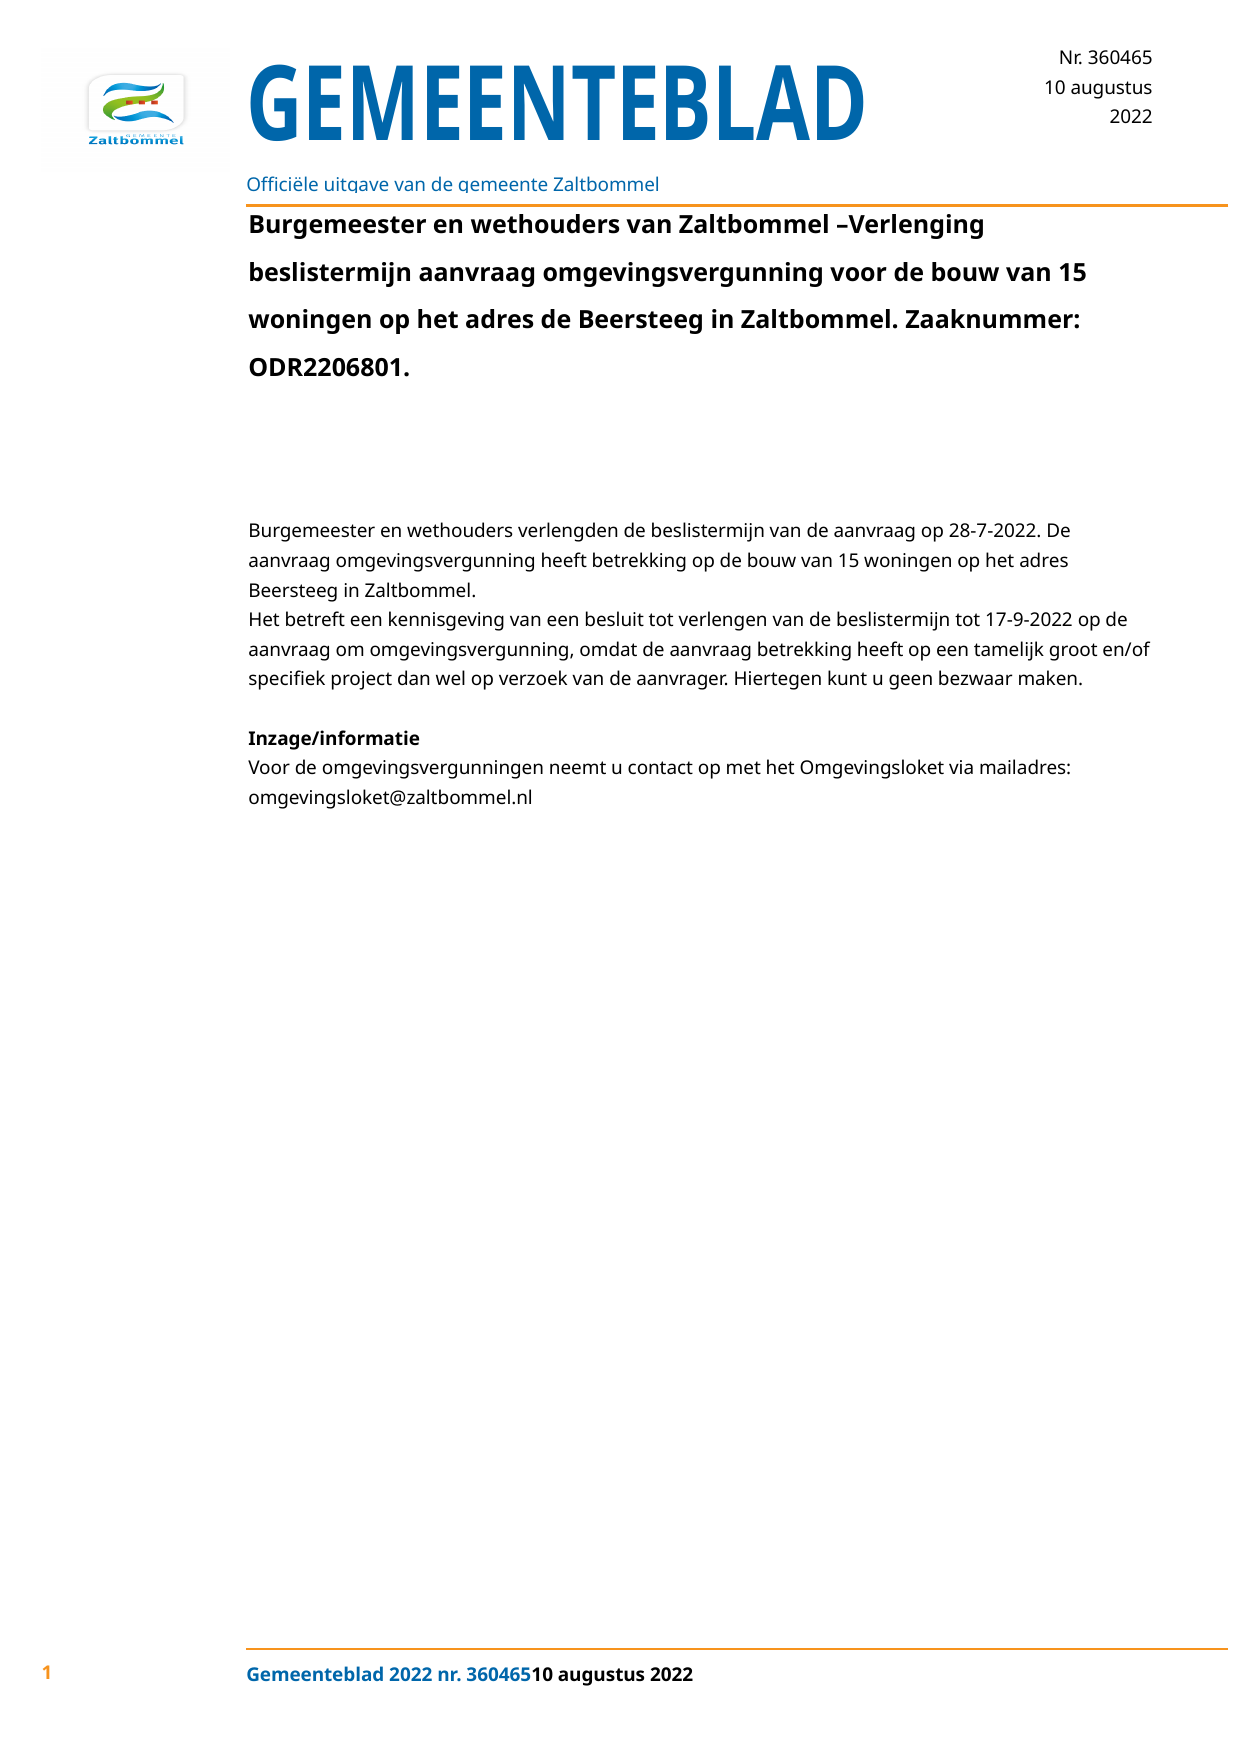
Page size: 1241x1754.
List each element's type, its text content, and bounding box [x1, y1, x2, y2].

text Voor de omgevingsvergunningen neemt u contact op met het Omgevingsloket via mailadres: omgevingsloket@zaltbommel.nl [248, 754, 1152, 810]
text Inzage/informatie [248, 725, 1152, 751]
text Burgemeester en wethouders verlengden de beslistermijn van de aanvraag op 28-7-2022. De aanvraag omgevingsvergunning heeft betrekking op de bouw van 15 woningen op het adres Beersteeg in Zaltbommel. [248, 518, 1152, 603]
picture [41, 47, 231, 172]
text Het betreft een kennisgeving van een besluit tot verlengen van de beslistermijn tot 17-9-2022 op de aanvraag om omgevingsvergunning, omdat de aanvraag betrekking heeft op een tamelijk groot en/of specifiek project dan wel op verzoek van de aanvrager. Hiertegen kunt u geen bezwaar maken. [248, 606, 1152, 691]
text Burgemeester en wethouders van Zaltbommel –Verlenging beslistermijn aanvraag omgevingsvergunning voor de bouw van 15 woningen op het adres de Beersteeg in Zaltbommel. Zaaknummer: ODR2206801. [248, 207, 1152, 384]
